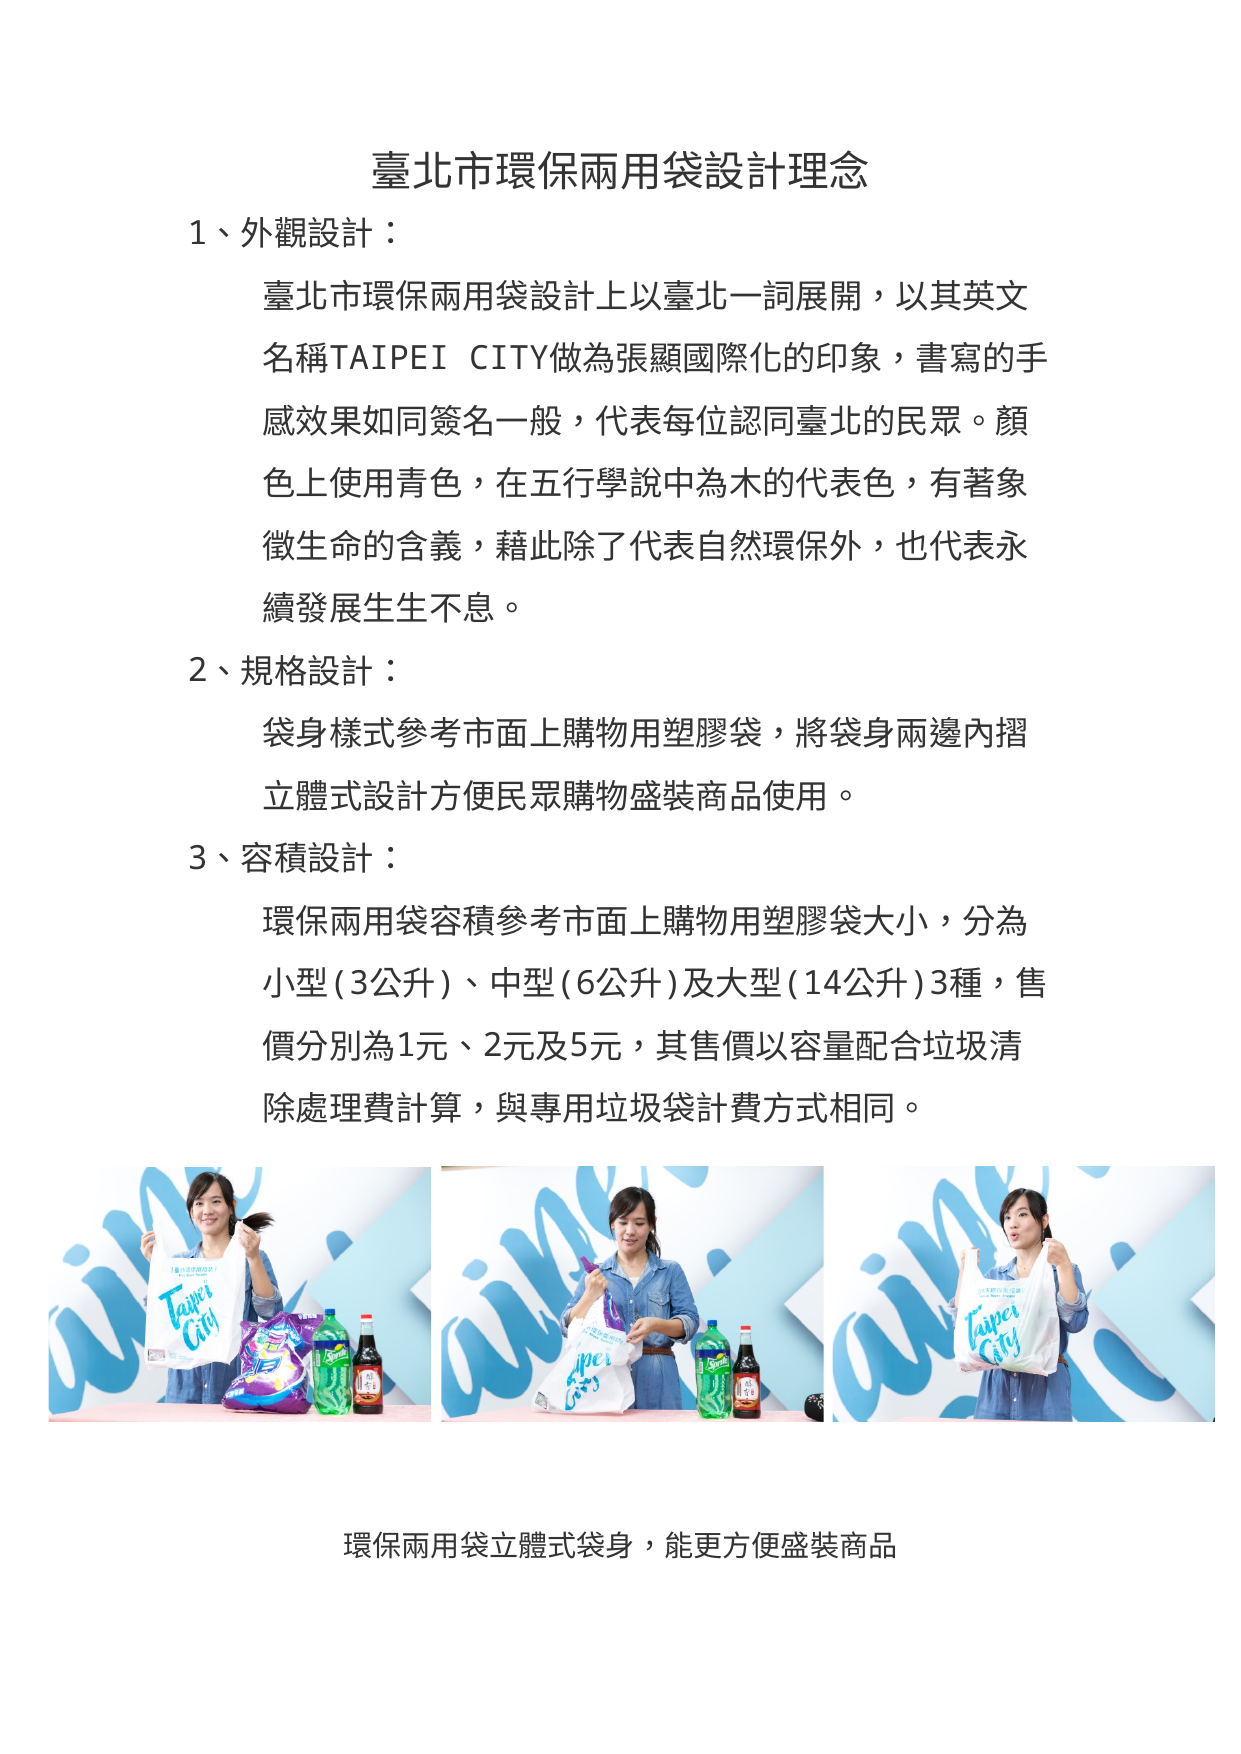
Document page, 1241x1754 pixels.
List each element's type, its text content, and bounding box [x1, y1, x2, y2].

list 容積設計： [187, 814, 1053, 877]
text 環保兩用袋立體式袋身，能更方便盛裝商品 [187, 1502, 1053, 1564]
text 臺北市環保兩用袋設計上以臺北一詞展開，以其英文名稱TAIPEI CITY做為張顯國際化的印象，書寫的手感效果如同簽名一般，代表每位認同臺北的民眾。顏色上使用青色，在五行學說中為木的代表色，有著象徵生命的含義，藉此除了代表自然環保外，也代表永續發展生生不息。 [262, 252, 1053, 627]
text 臺北市環保兩用袋設計理念 [187, 127, 1053, 189]
list 外觀設計： [187, 189, 1053, 252]
text 袋身樣式參考市面上購物用塑膠袋，將袋身兩邊內摺立體式設計方便民眾購物盛裝商品使用。 [262, 689, 1053, 814]
text 環保兩用袋容積參考市面上購物用塑膠袋大小，分為小型(3公升)、中型(6公升)及大型(14公升)3種，售價分別為1元、2元及5元，其售價以容量配合垃圾清除處理費計算，與專用垃圾袋計費方式相同。 [262, 877, 1053, 1127]
list 規格設計： [187, 627, 1053, 689]
